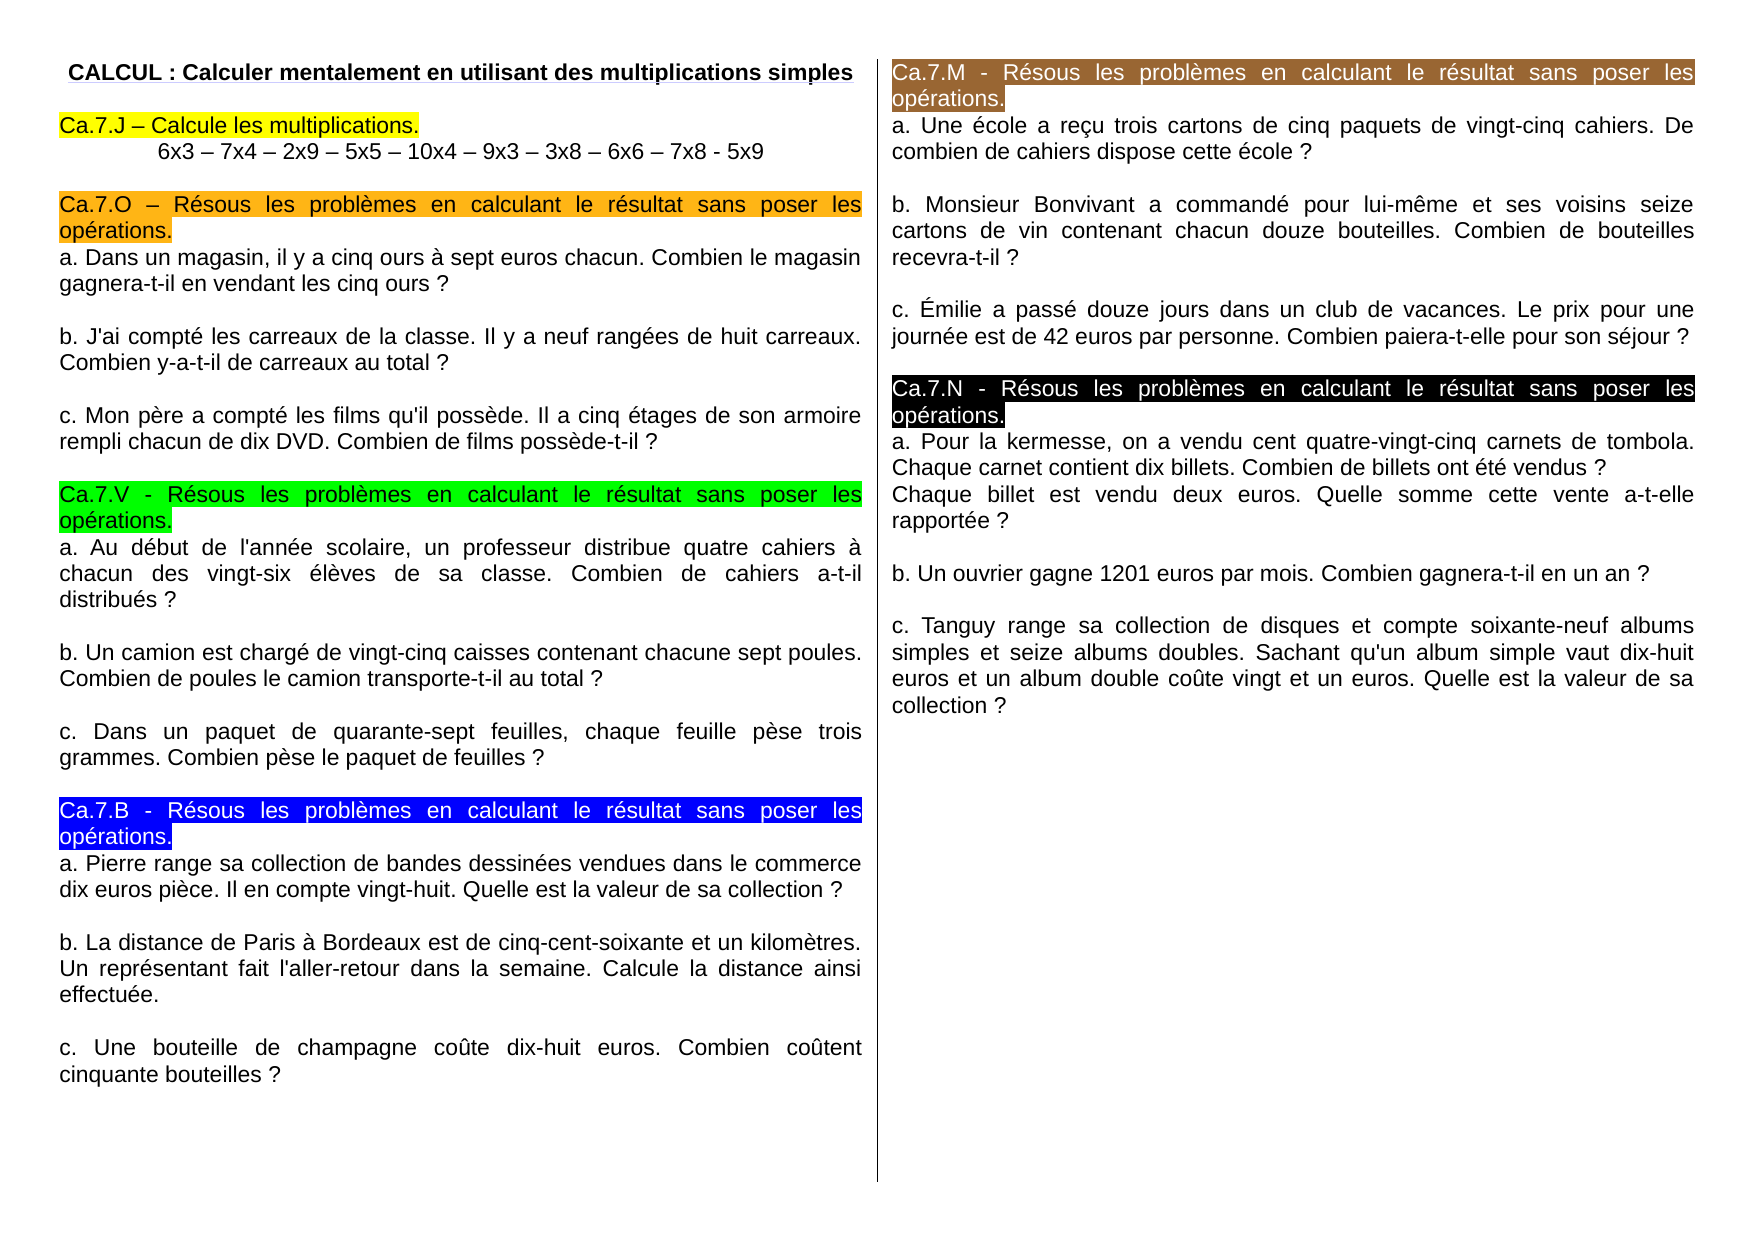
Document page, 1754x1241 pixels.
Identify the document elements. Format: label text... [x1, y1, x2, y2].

text a. Une école a reçu trois cartons de cinq paquets de vingt-cinq cahiers. De combien de cahiers dispose cette école ? [892, 112, 1695, 164]
text Chaque billet est vendu deux euros. Quelle somme cette vente a-t-elle rapportée ? [892, 481, 1695, 533]
text b. Un camion est chargé de vingt-cinq caisses contenant chacune sept poules. Combien de poules le camion transporte-t-il au total ? [59, 639, 862, 692]
text c. Émilie a passé douze jours dans un club de vacances. Le prix pour une journée est de 42 euros par personne. Combien paiera-t-elle pour son séjour ? [892, 296, 1695, 349]
text b. Monsieur Bonvivant a commandé pour lui-même et ses voisins seize cartons de vin contenant chacun douze bouteilles. Combien de bouteilles recevra-t-il ? [892, 191, 1695, 270]
text Ca.7.B - Résous les problèmes en calculant le résultat sans poser les opérations. [59, 797, 862, 850]
text Ca.7.O – Résous les problèmes en calculant le résultat sans poser les opérations. [59, 191, 862, 243]
text a. Pierre range sa collection de bandes dessinées vendues dans le commerce dix euros pièce. Il en compte vingt-huit. Quelle est la valeur de sa collection ? [59, 850, 862, 902]
text c. Mon père a compté les films qu'il possède. Il a cinq étages de son armoire rempli chacun de dix DVD. Combien de films possède-t-il ? [59, 402, 862, 454]
text a. Au début de l'année scolaire, un professeur distribue quatre cahiers à chacun des vingt-six élèves de sa classe. Combien de cahiers a-t-il distribués ? [59, 533, 862, 612]
text a. Dans un magasin, il y a cinq ours à sept euros chacun. Combien le magasin gagnera-t-il en vendant les cinq ours ? [59, 243, 862, 296]
text Ca.7.N - Résous les problèmes en calculant le résultat sans poser les opérations. [892, 375, 1695, 428]
text a. Pour la kermesse, on a vendu cent quatre-vingt-cinq carnets de tombola. Chaque carnet contient dix billets. Combien de billets ont été vendus ? [892, 428, 1695, 481]
text b. J'ai compté les carreaux de la classe. Il y a neuf rangées de huit carreaux. Combien y-a-t-il de carreaux au total ? [59, 323, 862, 375]
text Ca.7.J – Calcule les multiplications. [59, 112, 862, 138]
text c. Tanguy range sa collection de disques et compte soixante-neuf albums simples et seize albums doubles. Sachant qu'un album simple vaut dix-huit euros et un album double coûte vingt et un euros. Quelle est la valeur de sa collection ? [892, 612, 1695, 718]
text Ca.7.M - Résous les problèmes en calculant le résultat sans poser les opérations. [892, 59, 1695, 112]
text b. La distance de Paris à Bordeaux est de cinq-cent-soixante et un kilomètres. Un représentant fait l'aller-retour dans la semaine. Calcule la distance ainsi effectuée. [59, 929, 862, 1008]
text c. Une bouteille de champagne coûte dix-huit euros. Combien coûtent cinquante bouteilles ? [59, 1034, 862, 1087]
text b. Un ouvrier gagne 1201 euros par mois. Combien gagnera-t-il en un an ? [892, 560, 1695, 586]
text CALCUL : Calculer mentalement en utilisant des multiplications simples [59, 59, 862, 85]
text Ca.7.V - Résous les problèmes en calculant le résultat sans poser les opérations. [59, 481, 862, 533]
text 6x3 – 7x4 – 2x9 – 5x5 – 10x4 – 9x3 – 3x8 – 6x6 – 7x8 - 5x9 [59, 138, 862, 164]
text c. Dans un paquet de quarante-sept feuilles, chaque feuille pèse trois grammes. Combien pèse le paquet de feuilles ? [59, 718, 862, 771]
